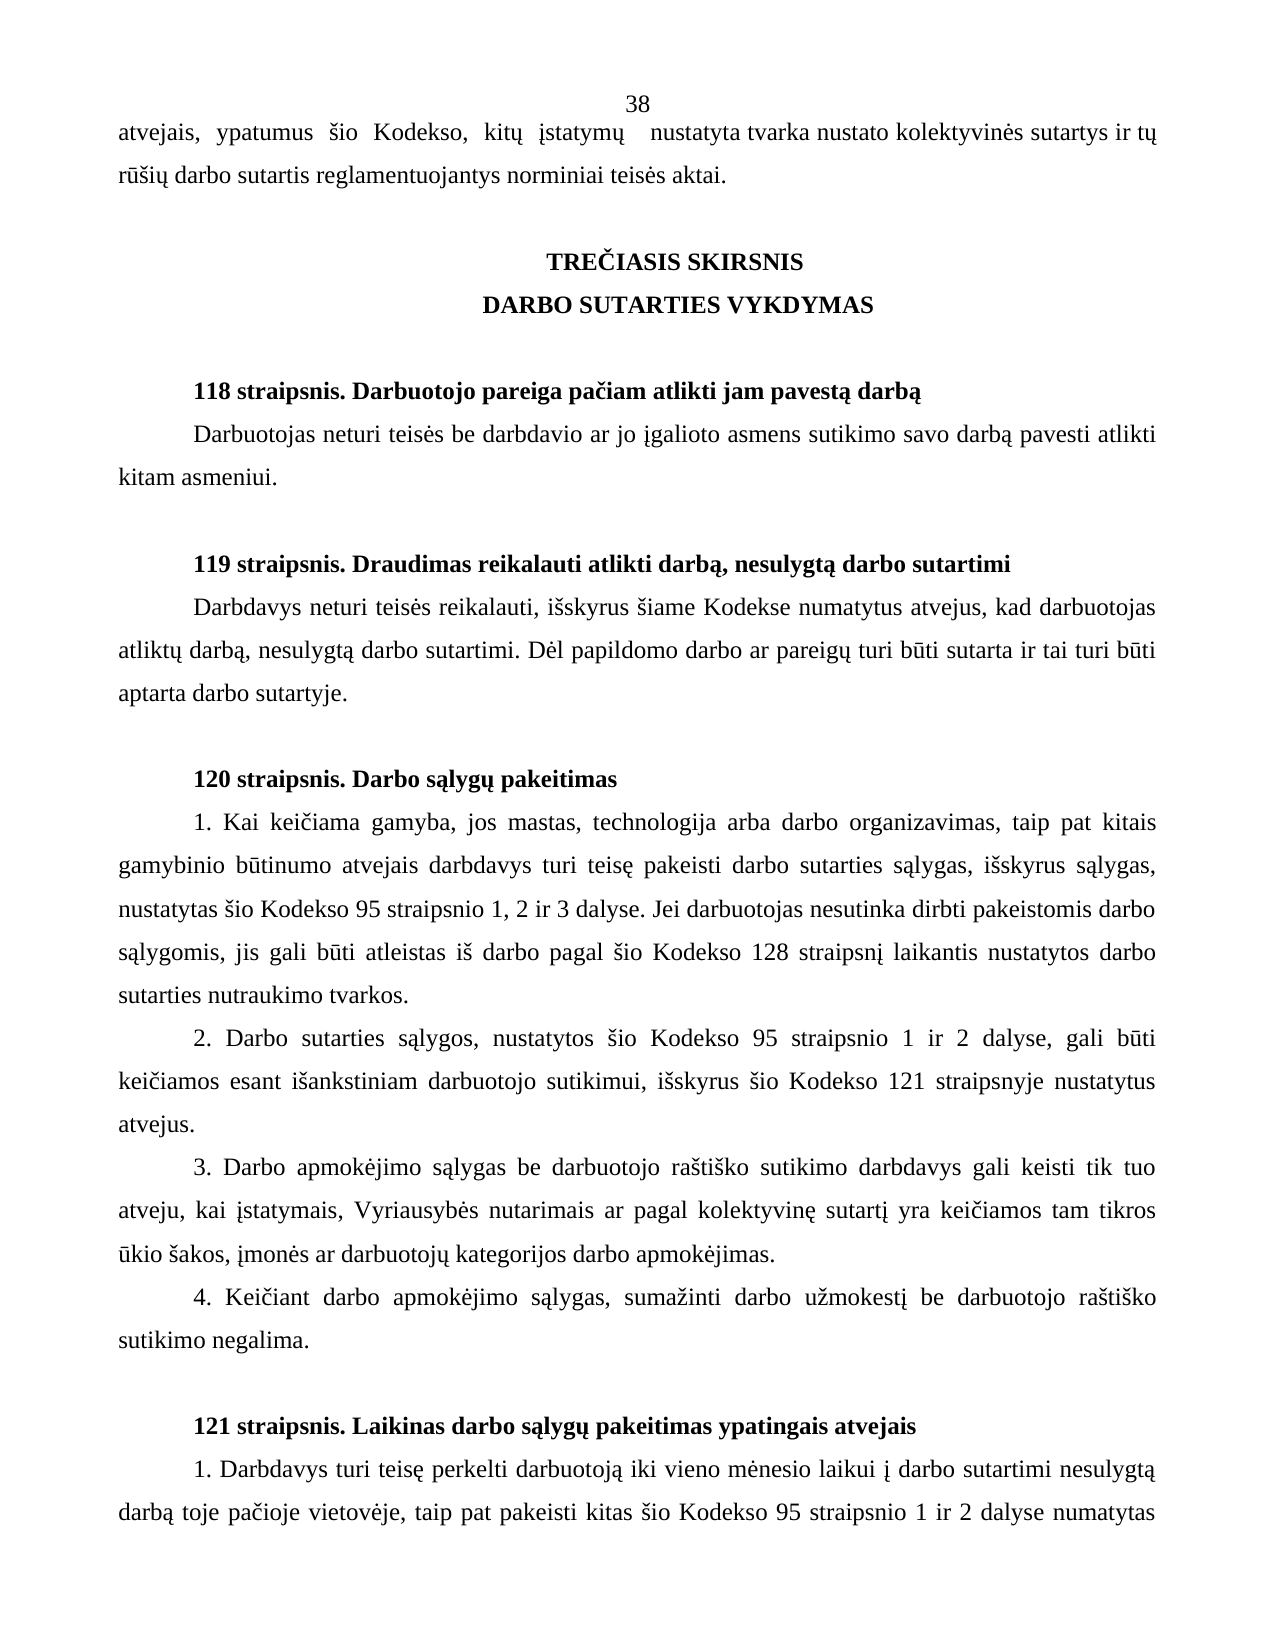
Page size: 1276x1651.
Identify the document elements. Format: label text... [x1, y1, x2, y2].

text 1. Darbdavys turi teisę perkelti darbuotoją iki vieno mėnesio laikui į darbo sutartimi nesulygtą darbą toje pačioje vietovėje, taip pat pakeisti kitas šio Kodekso 95 straipsnio 1 ir 2 dalyse numatytas [118, 1454, 1157, 1526]
text Darbuotojas neturi teisės be darbdavio ar jo įgalioto asmens sutikimo savo darbą pavesti atlikti kitam asmeniui. [118, 419, 1157, 491]
text 119 straipsnis. Draudimas reikalauti atlikti darbą, nesulygtą darbo sutartimi [118, 549, 1157, 577]
text 2. Darbo sutarties sąlygos, nustatytos šio Kodekso 95 straipsnio 1 ir 2 dalyse, gali būti keičiamos esant išankstiniam darbuotojo sutikimui, išskyrus šio Kodekso 121 straipsnyje nustatytus atvejus. [118, 1023, 1157, 1138]
text 1. Kai keičiama gamyba, jos mastas, technologija arba darbo organizavimas, taip pat kitais gamybinio būtinumo atvejais darbdavys turi teisę pakeisti darbo sutarties sąlygas, išskyrus sąlygas, nustatytas šio Kodekso 95 straipsnio 1, 2 ir 3 dalyse. Jei darbuotojas nesutinka dirbti pakeistomis darbo sąlygomis, jis gali būti atleistas iš darbo pagal šio Kodekso 128 straipsnį laikantis nustatytos darbo sutarties nutraukimo tvarkos. [118, 807, 1157, 1009]
text 120 straipsnis. Darbo sąlygų pakeitimas [118, 764, 1157, 793]
text atvejais, ypatumus šio Kodekso, kitų įstatymų nustatyta tvarka nustato kolektyvinės sutartys ir tų rūšių darbo sutartis reglamentuojantys norminiai teisės aktai. [118, 117, 1157, 189]
text 3. Darbo apmokėjimo sąlygas be darbuotojo raštiško sutikimo darbdavys gali keisti tik tuo atveju, kai įstatymais, Vyriausybės nutarimais ar pagal kolektyvinę sutartį yra keičiamos tam tikros ūkio šakos, įmonės ar darbuotojų kategorijos darbo apmokėjimas. [118, 1152, 1157, 1267]
text 121 straipsnis. Laikinas darbo sąlygų pakeitimas ypatingais atvejais [118, 1411, 1157, 1440]
text DARBO SUTARTIES VYKDYMAS [118, 290, 1157, 319]
text TREČIASIS SKIRSNIS [118, 247, 1157, 276]
text Darbdavys neturi teisės reikalauti, išskyrus šiame Kodekse numatytus atvejus, kad darbuotojas atliktų darbą, nesulygtą darbo sutartimi. Dėl papildomo darbo ar pareigų turi būti sutarta ir tai turi būti aptarta darbo sutartyje. [118, 592, 1157, 707]
text 4. Keičiant darbo apmokėjimo sąlygas, sumažinti darbo užmokestį be darbuotojo raštiško sutikimo negalima. [118, 1282, 1157, 1354]
text 118 straipsnis. Darbuotojo pareiga pačiam atlikti jam pavestą darbą [118, 376, 1157, 405]
